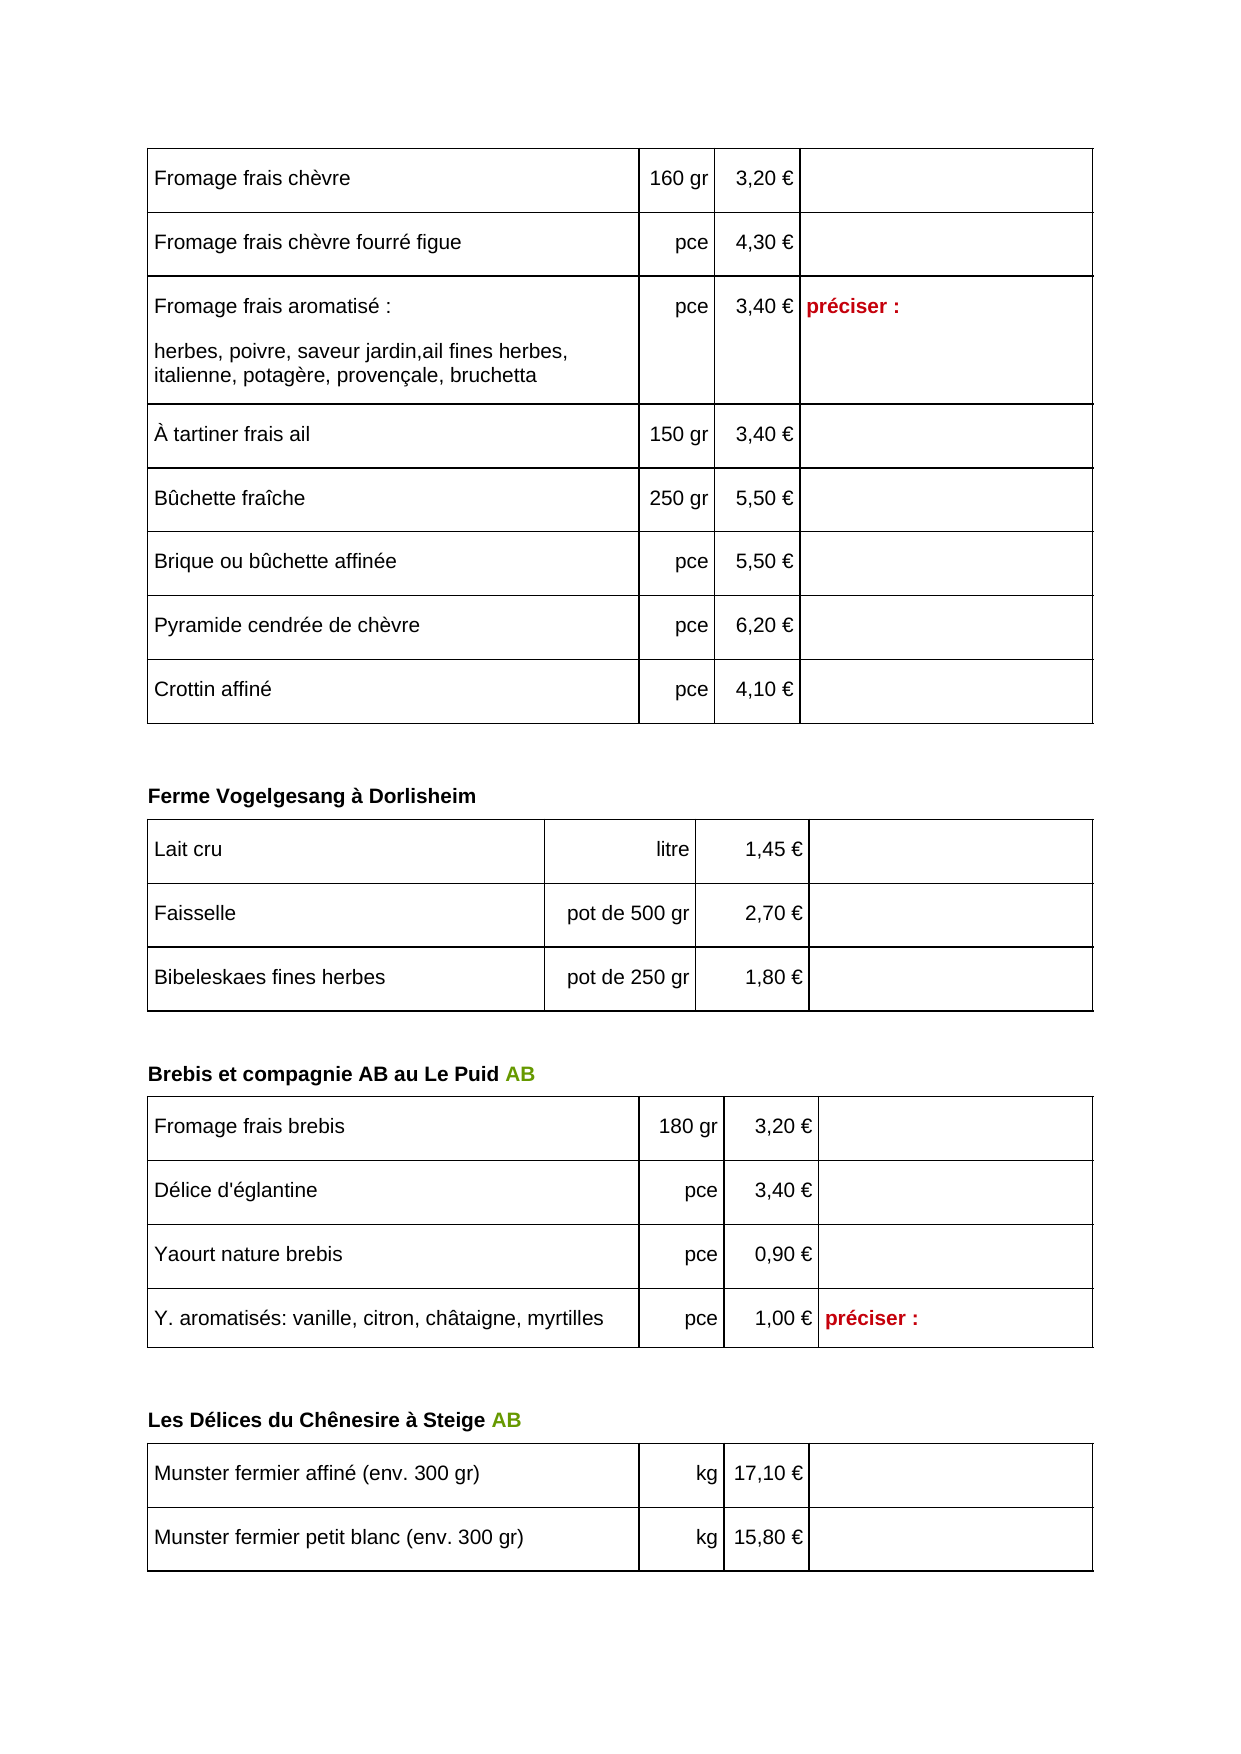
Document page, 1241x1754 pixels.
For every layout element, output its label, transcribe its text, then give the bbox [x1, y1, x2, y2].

table_cell pce [640, 1161, 723, 1223]
table_cell 4,30 € [715, 213, 799, 275]
table_cell [801, 213, 1092, 275]
table_header 3,20 € [725, 1097, 818, 1160]
table_cell Y. aromatisés: vanille, citron, châtaigne, myrtilles [148, 1289, 638, 1346]
table_header [819, 1097, 1092, 1160]
table_cell 2,70 € [696, 884, 808, 946]
text Les Délices du Chênesire à Steige AB [148, 1408, 1093, 1432]
table_cell kg [640, 1508, 723, 1570]
table_cell 250 gr [640, 469, 714, 531]
table_cell [801, 405, 1092, 467]
table_cell À tartiner frais ail [148, 405, 638, 467]
table_header [801, 149, 1092, 211]
table_header [810, 820, 1092, 882]
table_header kg [640, 1444, 723, 1506]
table_cell pce [640, 596, 714, 658]
table_cell pce [640, 213, 714, 275]
table_header [810, 1444, 1092, 1506]
table_cell [801, 596, 1092, 658]
table_cell [801, 469, 1092, 531]
table_cell Bûchette fraîche [148, 469, 638, 531]
table_cell [819, 1225, 1092, 1287]
table_cell 1,00 € [725, 1289, 818, 1346]
table_cell pot de 500 gr [545, 884, 695, 946]
table_header 3,20 € [715, 149, 799, 211]
table_header Lait cru [148, 820, 544, 882]
table_header 180 gr [640, 1097, 723, 1160]
table_cell [810, 1508, 1092, 1570]
table_cell Munster fermier petit blanc (env. 300 gr) [148, 1508, 638, 1570]
table_cell 15,80 € [725, 1508, 808, 1570]
table_cell 6,20 € [715, 596, 799, 658]
table_cell pce [640, 1225, 723, 1287]
table_cell [819, 1161, 1092, 1223]
table_cell Fromage frais aromatisé : herbes, poivre, saveur jardin,ail fines herbes, italienne, potagère, provençale, bruchetta [148, 277, 638, 403]
table_cell Bibeleskaes fines herbes [148, 948, 544, 1010]
table_header 1,45 € [696, 820, 808, 882]
table_cell 5,50 € [715, 469, 799, 531]
table_cell pce [640, 532, 714, 595]
table_header 160 gr [640, 149, 714, 211]
table_cell Yaourt nature brebis [148, 1225, 638, 1287]
table_cell 3,40 € [715, 277, 799, 403]
table_header Fromage frais brebis [148, 1097, 638, 1160]
table_cell Pyramide cendrée de chèvre [148, 596, 638, 658]
table_cell pce [640, 277, 714, 403]
table_cell [801, 532, 1092, 595]
table_header 17,10 € [725, 1444, 808, 1506]
table_cell 4,10 € [715, 660, 799, 722]
table_cell 3,40 € [725, 1161, 818, 1223]
text Brebis et compagnie AB au Le Puid AB [148, 1061, 1093, 1085]
table_cell préciser : [819, 1289, 1092, 1346]
table_cell Crottin affiné [148, 660, 638, 722]
text Ferme Vogelgesang à Dorlisheim [148, 784, 1093, 808]
table_cell 1,80 € [696, 948, 808, 1010]
table_cell Fromage frais chèvre fourré figue [148, 213, 638, 275]
table_cell 3,40 € [715, 405, 799, 467]
table_cell pot de 250 gr [545, 948, 695, 1010]
table_cell 150 gr [640, 405, 714, 467]
table_cell pce [640, 1289, 723, 1346]
table_cell Brique ou bûchette affinée [148, 532, 638, 595]
table_cell préciser : [801, 277, 1092, 403]
table_header litre [545, 820, 695, 882]
table_cell [810, 948, 1092, 1010]
table_cell pce [640, 660, 714, 722]
table_cell 5,50 € [715, 532, 799, 595]
table_cell Faisselle [148, 884, 544, 946]
table_cell [801, 660, 1092, 722]
table_header Munster fermier affiné (env. 300 gr) [148, 1444, 638, 1506]
table_cell Délice d'églantine [148, 1161, 638, 1223]
table_header Fromage frais chèvre [148, 149, 638, 211]
table_cell 0,90 € [725, 1225, 818, 1287]
table_cell [810, 884, 1092, 946]
